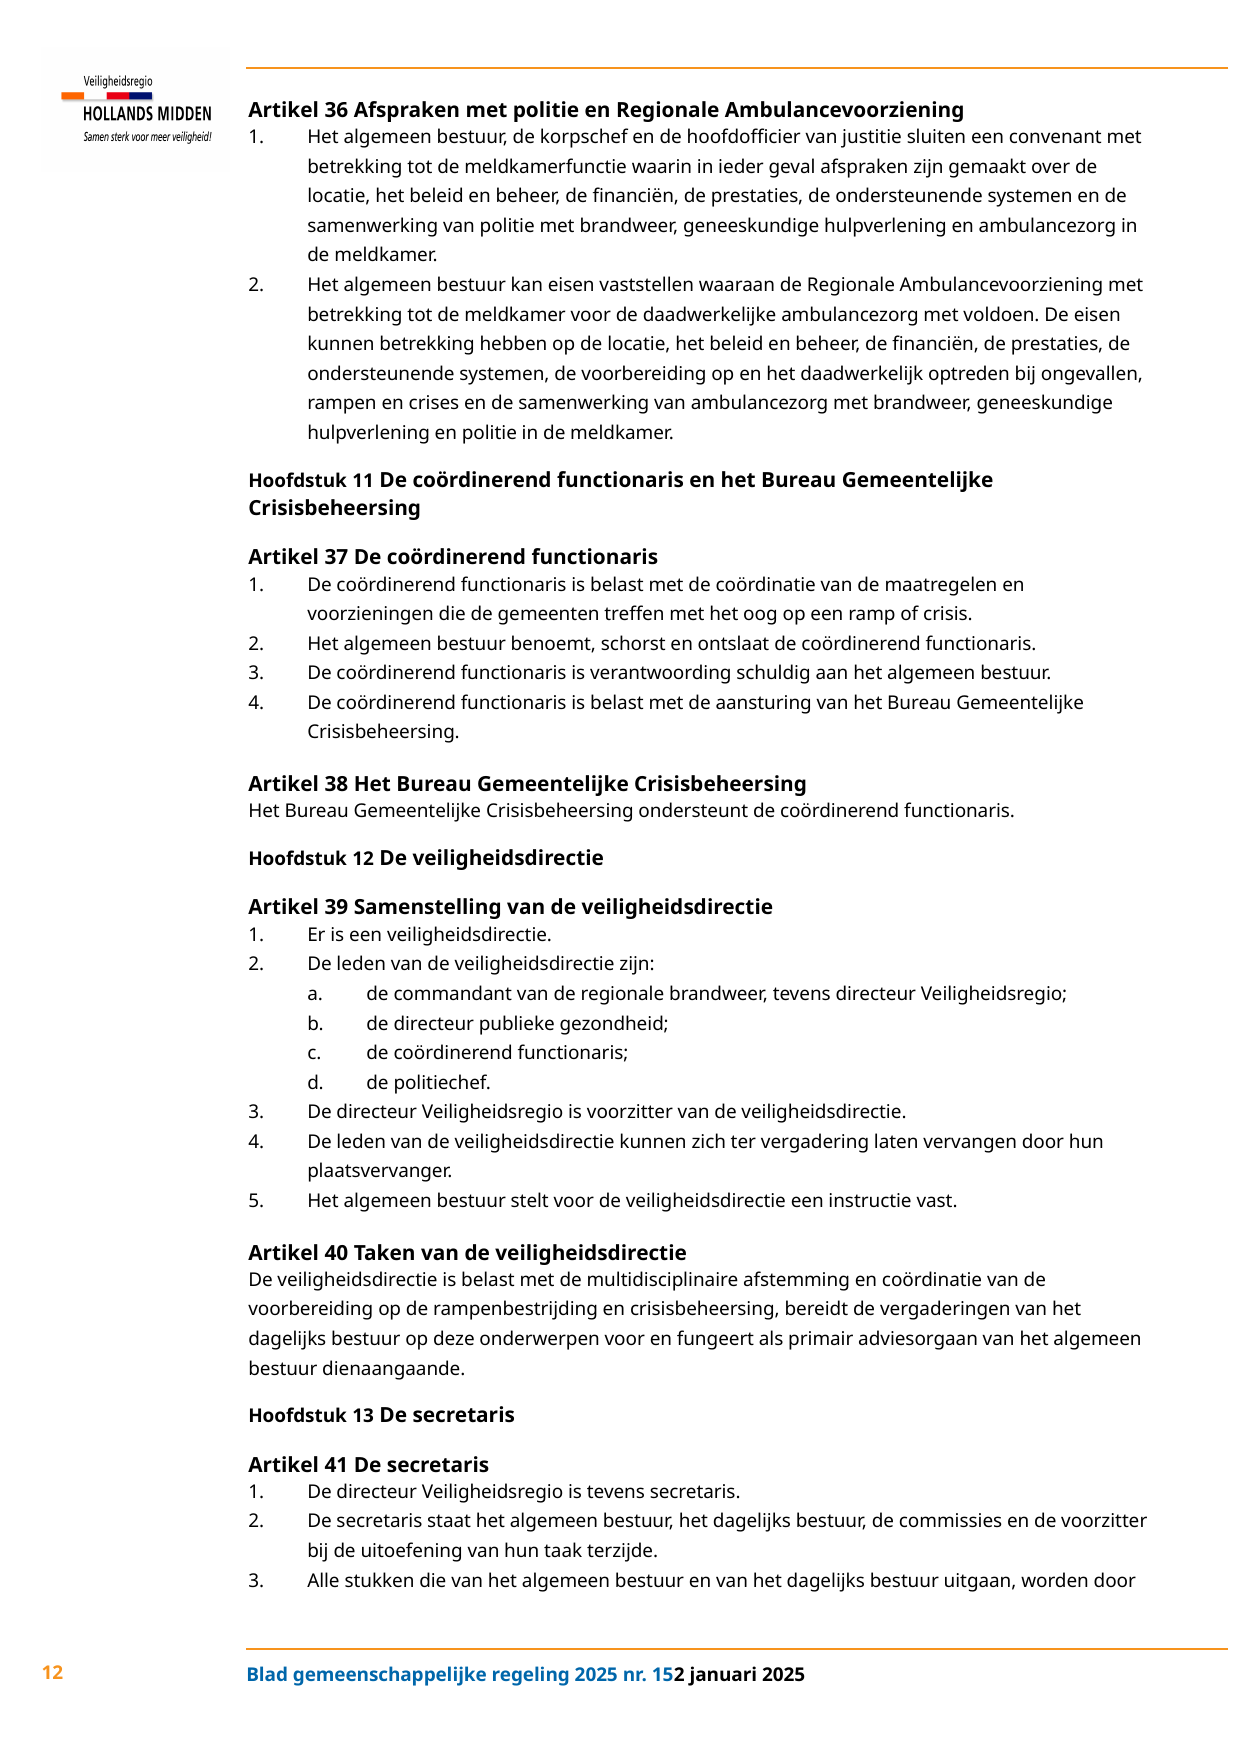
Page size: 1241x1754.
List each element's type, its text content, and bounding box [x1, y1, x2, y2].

list Het algemeen bestuur, de korpschef en de hoofdofficier van justitie sluiten een convenant met betrekking tot de meldkamerfunctie waarin in ieder geval afspraken zijn gemaakt over de locatie, het beleid en beheer, de financiën, de prestaties, de ondersteunende systemen en de samenwerking van politie met brandweer, geneeskundige hulpverlening en ambulancezorg in de meldkamer. [248, 123, 1152, 267]
picture [41, 47, 231, 172]
list Er is een veiligheidsdirectie. [248, 921, 1152, 947]
text Hoofdstuk 13 De secretaris [248, 1400, 1152, 1429]
list Het algemeen bestuur stelt voor de veiligheidsdirectie een instructie vast. [248, 1187, 1152, 1213]
list De coördinerend functionaris is belast met de coördinatie van de maatregelen en voorzieningen die de gemeenten treffen met het oog op een ramp of crisis. [248, 571, 1152, 626]
list De directeur Veiligheidsregio is voorzitter van de veiligheidsdirectie. [248, 1098, 1152, 1124]
text Artikel 37 De coördinerend functionaris [248, 542, 1152, 571]
text Artikel 38 Het Bureau Gemeentelijke Crisisbeheersing [248, 769, 1152, 798]
list Het algemeen bestuur benoemt, schorst en ontslaat de coördinerend functionaris. [248, 630, 1152, 656]
text De veiligheidsdirectie is belast met de multidisciplinaire afstemming en coördinatie van de voorbereiding op de rampenbestrijding en crisisbeheersing, bereidt de vergaderingen van het dagelijks bestuur op deze onderwerpen voor en fungeert als primair adviesorgaan van het algemeen bestuur dienaangaande. [248, 1266, 1152, 1381]
list De coördinerend functionaris is verantwoording schuldig aan het algemeen bestuur. [248, 659, 1152, 685]
list De coördinerend functionaris is belast met de aansturing van het Bureau Gemeentelijke Crisisbeheersing. [248, 689, 1152, 744]
list Alle stukken die van het algemeen bestuur en van het dagelijks bestuur uitgaan, worden door [248, 1567, 1152, 1593]
list De directeur Veiligheidsregio is tevens secretaris. [248, 1478, 1152, 1504]
list Het algemeen bestuur kan eisen vaststellen waaraan de Regionale Ambulancevoorziening met betrekking tot de meldkamer voor de daadwerkelijke ambulancezorg met voldoen. De eisen kunnen betrekking hebben op de locatie, het beleid en beheer, de financiën, de prestaties, de ondersteunende systemen, de voorbereiding op en het daadwerkelijk optreden bij ongevallen, rampen en crises en de samenwerking van ambulancezorg met brandweer, geneeskundige hulpverlening en politie in de meldkamer. [248, 271, 1152, 445]
list De leden van de veiligheidsdirectie zijn: [248, 951, 1152, 976]
text Artikel 40 Taken van de veiligheidsdirectie [248, 1238, 1152, 1266]
text Hoofdstuk 11 De coördinerend functionaris en het Bureau Gemeentelijke Crisisbeheersing [248, 465, 1152, 522]
list De secretaris staat het algemeen bestuur, het dagelijks bestuur, de commissies en de voorzitter bij de uitoefening van hun taak terzijde. [248, 1508, 1152, 1563]
text Artikel 39 Samenstelling van de veiligheidsdirectie [248, 892, 1152, 921]
list de commandant van de regionale brandweer, tevens directeur Veiligheidsregio; [307, 980, 1152, 1006]
text Het Bureau Gemeentelijke Crisisbeheersing ondersteunt de coördinerend functionaris. [248, 798, 1152, 823]
list de directeur publieke gezondheid; [307, 1010, 1152, 1035]
text Artikel 36 Afspraken met politie en Regionale Ambulancevoorziening [248, 95, 1152, 123]
list De leden van de veiligheidsdirectie kunnen zich ter vergadering laten vervangen door hun plaatsvervanger. [248, 1128, 1152, 1183]
list de politiechef. [307, 1069, 1152, 1094]
text Artikel 41 De secretaris [248, 1450, 1152, 1478]
list de coördinerend functionaris; [307, 1039, 1152, 1065]
text Hoofdstuk 12 De veiligheidsdirectie [248, 843, 1152, 872]
